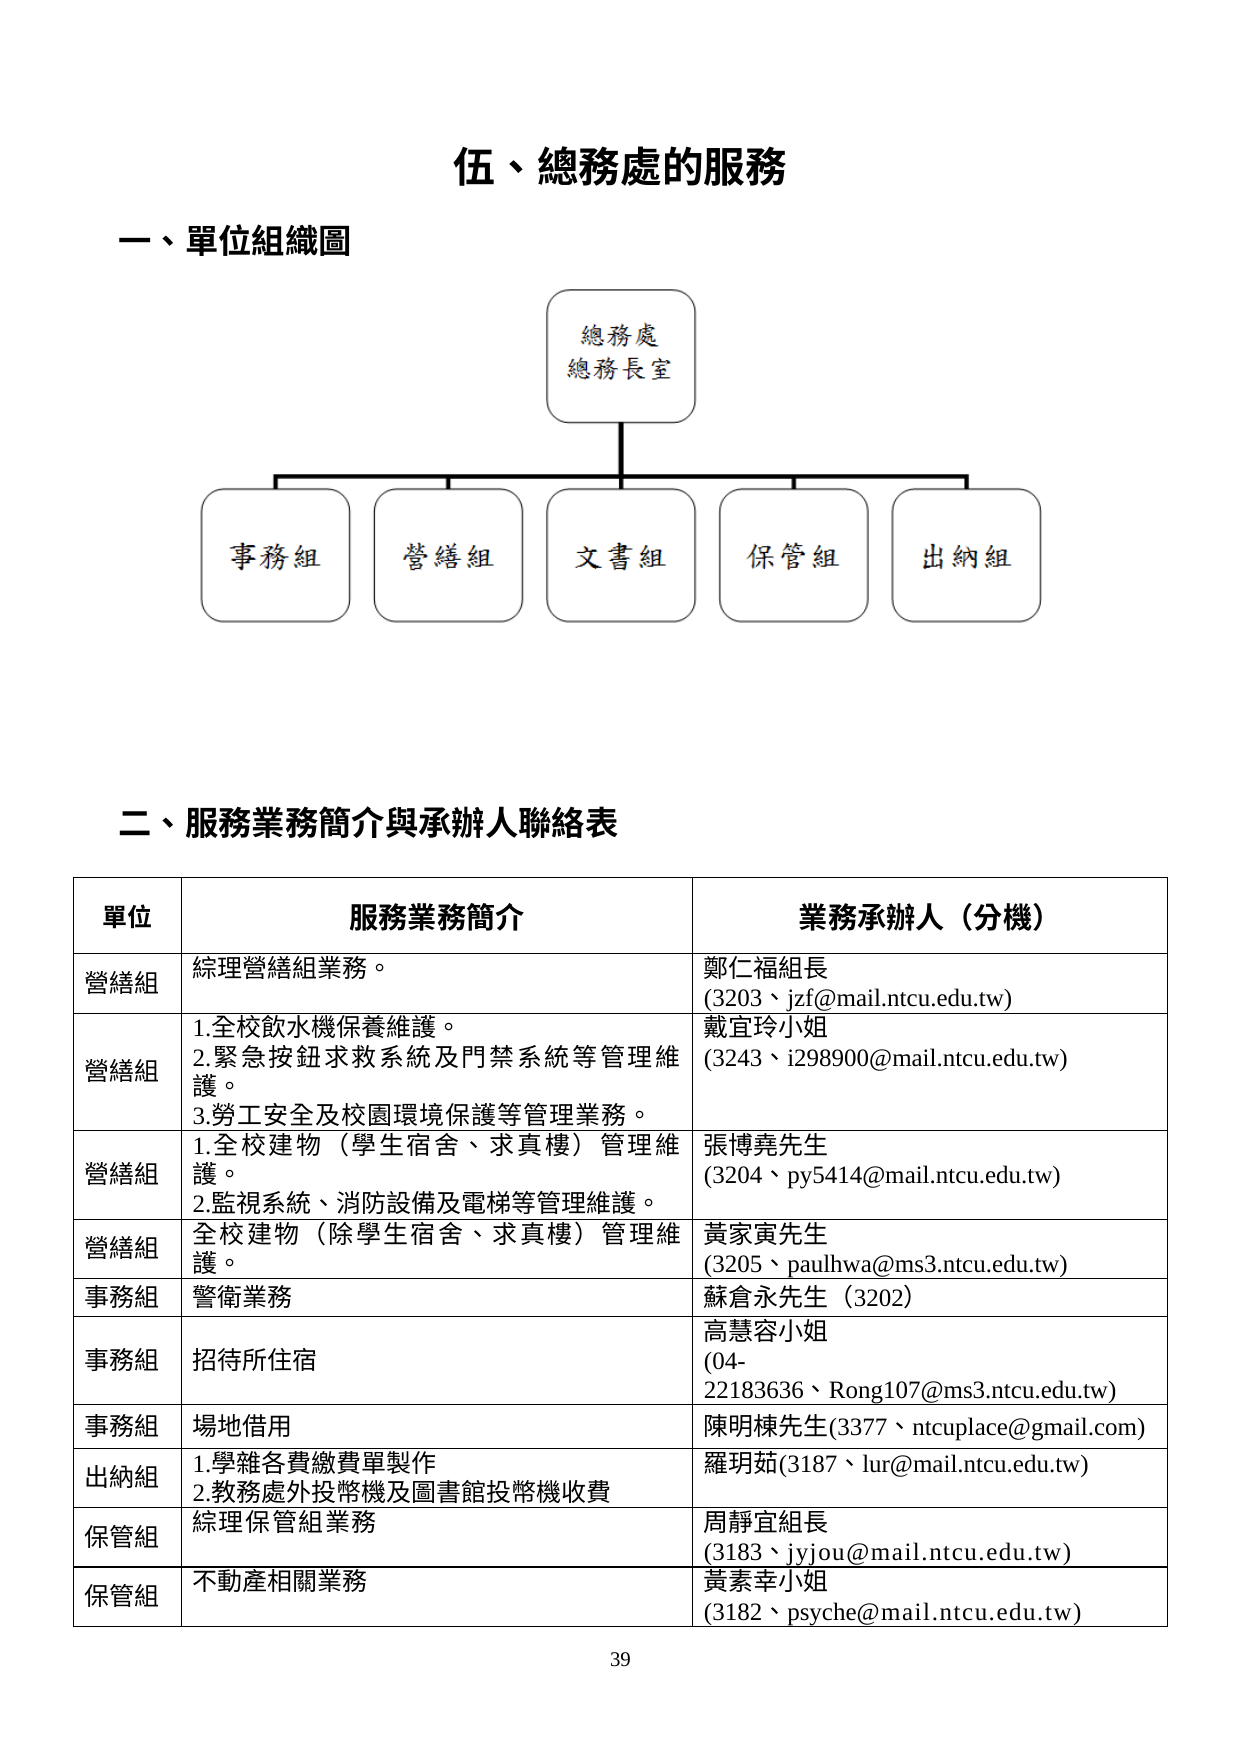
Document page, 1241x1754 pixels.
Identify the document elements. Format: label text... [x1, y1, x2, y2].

table_cell 事務組 [74, 1405, 181, 1448]
table_cell 保管組 [74, 1508, 181, 1566]
table_cell 營繕組 [74, 1014, 181, 1130]
picture [187, 278, 1058, 633]
table_cell 營繕組 [74, 954, 181, 1012]
table_cell 黃家寅先生 (3205、paulhwa@ms3.ntcu.edu.tw) [693, 1220, 1167, 1278]
table_cell 高慧容小姐 (04-22183636、Rong107@ms3.ntcu.edu.tw) [693, 1317, 1167, 1404]
table_cell 營繕組 [74, 1131, 181, 1219]
table_cell 羅玥茹(3187、lur@mail.ntcu.edu.tw) [693, 1449, 1167, 1507]
table_cell 保管組 [74, 1568, 181, 1626]
table_cell 營繕組 [74, 1220, 181, 1278]
table_cell 戴宜玲小姐 (3243、i298900@mail.ntcu.edu.tw) [693, 1014, 1167, 1130]
table_header 服務業務簡介 [182, 878, 692, 953]
table_cell 場地借用 [182, 1405, 692, 1448]
table_cell 1.全校建物（學生宿舍、求真樓）管理維護。 2.監視系統、消防設備及電梯等管理維護。 [182, 1131, 692, 1219]
table_cell 不動產相關業務 [182, 1568, 692, 1626]
table_cell 綜理營繕組業務。 [182, 954, 692, 1012]
table_cell 全校建物（除學生宿舍、求真樓）管理維護。 [182, 1220, 692, 1278]
table_cell 出納組 [74, 1449, 181, 1507]
table_cell 招待所住宿 [182, 1317, 692, 1404]
text 一、單位組織圖 [118, 202, 1122, 277]
table_cell 張博堯先生 (3204、py5414@mail.ntcu.edu.tw) [693, 1131, 1167, 1219]
table_cell 1.學雜各費繳費單製作 2.教務處外投幣機及圖書館投幣機收費 [182, 1449, 692, 1507]
table_cell 蘇倉永先生（3202） [693, 1279, 1167, 1316]
table_cell 事務組 [74, 1317, 181, 1404]
table_header 單位 [74, 878, 181, 953]
table_cell 綜理保管組業務 [182, 1508, 692, 1566]
table_cell 事務組 [74, 1279, 181, 1316]
table_header 業務承辦人（分機） [693, 878, 1167, 953]
table_cell 陳明棟先生(3377、ntcuplace@gmail.com) [693, 1405, 1167, 1448]
table_cell 1.全校飲水機保養維護。 2.緊急按鈕求救系統及門禁系統等管理維護。 3.勞工安全及校園環境保護等管理業務。 [182, 1014, 692, 1130]
table_cell 警衛業務 [182, 1279, 692, 1316]
table_cell 黃素幸小姐 (3182、psyche@mail.ntcu.edu.tw) [693, 1568, 1167, 1626]
text 二、服務業務簡介與承辦人聯絡表 [118, 783, 1122, 858]
table_cell 周靜宜組長 (3183、jyjou@mail.ntcu.edu.tw) [693, 1508, 1167, 1566]
table_cell 鄭仁福組長 (3203、jzf@mail.ntcu.edu.tw) [693, 954, 1167, 1012]
text 伍、總務處的服務 [118, 127, 1122, 202]
